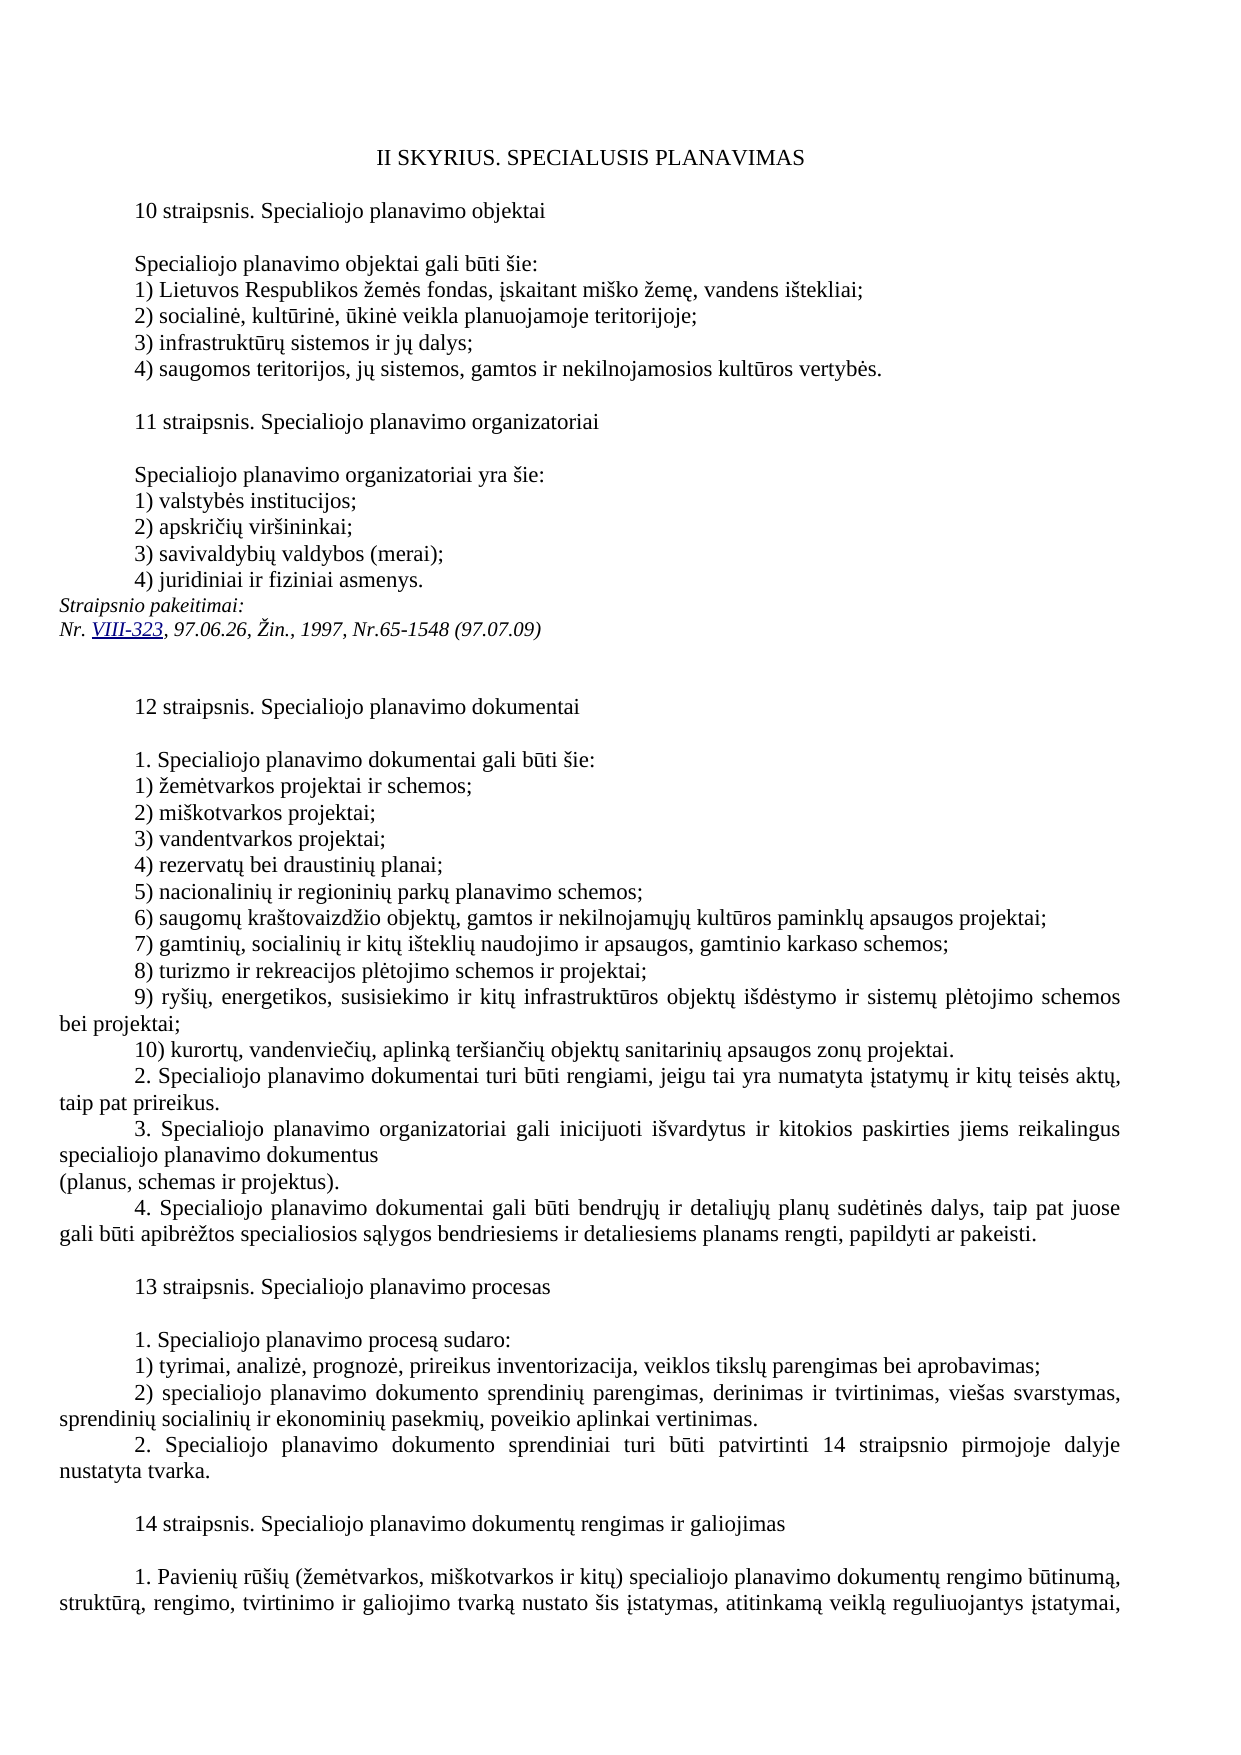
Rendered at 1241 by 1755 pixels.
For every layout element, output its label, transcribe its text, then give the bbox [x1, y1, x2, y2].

text Specialiojo planavimo objektai gali būti šie: [59, 250, 1122, 276]
text 1. Pavienių rūšių (žemėtvarkos, miškotvarkos ir kitų) specialiojo planavimo dokumentų rengimo būtinumą, struktūrą, rengimo, tvirtinimo ir galiojimo tvarką nustato šis įstatymas, atitinkamą veiklą reguliuojantys įstatymai, [59, 1563, 1122, 1616]
text 10 straipsnis. Specialiojo planavimo objektai [59, 197, 1122, 223]
text 1) Lietuvos Respublikos žemės fondas, įskaitant miško žemę, vandens ištekliai; [59, 276, 1122, 303]
text 11 straipsnis. Specialiojo planavimo organizatoriai [59, 408, 1122, 434]
text 12 straipsnis. Specialiojo planavimo dokumentai [59, 693, 1122, 720]
text 7) gamtinių, socialinių ir kitų išteklių naudojimo ir apsaugos, gamtinio karkaso schemos; [59, 931, 1122, 957]
text 2) socialinė, kultūrinė, ūkinė veikla planuojamoje teritorijoje; [59, 303, 1122, 329]
text 2) specialiojo planavimo dokumento sprendinių parengimas, derinimas ir tvirtinimas, viešas svarstymas, sprendinių socialinių ir ekonominių pasekmių, poveikio aplinkai vertinimas. [59, 1378, 1122, 1431]
text 3. Specialiojo planavimo organizatoriai gali inicijuoti išvardytus ir kitokios paskirties jiems reikalingus specialiojo planavimo dokumentus [59, 1115, 1122, 1168]
text 5) nacionalinių ir regioninių parkų planavimo schemos; [59, 878, 1122, 904]
text 13 straipsnis. Specialiojo planavimo procesas [59, 1273, 1122, 1299]
text Straipsnio pakeitimai: [59, 592, 1122, 617]
text (planus, schemas ir projektus). [59, 1168, 1122, 1194]
text Nr. VIII-323, 97.06.26, Žin., 1997, Nr.65-1548 (97.07.09) [59, 617, 1122, 641]
text 2) apskričių viršininkai; [59, 513, 1122, 540]
text 3) infrastruktūrų sistemos ir jų dalys; [59, 329, 1122, 355]
text 2) miškotvarkos projektai; [59, 799, 1122, 825]
text Specialiojo planavimo organizatoriai yra šie: [59, 461, 1122, 487]
text 2. Specialiojo planavimo dokumentai turi būti rengiami, jeigu tai yra numatyta įstatymų ir kitų teisės aktų, taip pat prireikus. [59, 1062, 1122, 1115]
text 4) saugomos teritorijos, jų sistemos, gamtos ir nekilnojamosios kultūros vertybės. [59, 355, 1122, 382]
text 6) saugomų kraštovaizdžio objektų, gamtos ir nekilnojamųjų kultūros paminklų apsaugos projektai; [59, 904, 1122, 931]
text 3) vandentvarkos projektai; [59, 825, 1122, 851]
text 4) rezervatų bei draustinių planai; [59, 851, 1122, 878]
text 1) žemėtvarkos projektai ir schemos; [59, 772, 1122, 799]
text 1. Specialiojo planavimo procesą sudaro: [59, 1326, 1122, 1352]
text 2. Specialiojo planavimo dokumento sprendiniai turi būti patvirtinti 14 straipsnio pirmojoje dalyje nustatyta tvarka. [59, 1431, 1122, 1484]
text 3) savivaldybių valdybos (merai); [59, 540, 1122, 566]
text 8) turizmo ir rekreacijos plėtojimo schemos ir projektai; [59, 957, 1122, 983]
text II SKYRIUS. SPECIALUSIS PLANAVIMAS [59, 144, 1122, 171]
text 14 straipsnis. Specialiojo planavimo dokumentų rengimas ir galiojimas [59, 1510, 1122, 1537]
text 4) juridiniai ir fiziniai asmenys. [59, 566, 1122, 592]
text 10) kurortų, vandenviečių, aplinką teršiančių objektų sanitarinių apsaugos zonų projektai. [59, 1036, 1122, 1062]
text 1) tyrimai, analizė, prognozė, prireikus inventorizacija, veiklos tikslų parengimas bei aprobavimas; [59, 1352, 1122, 1378]
text 1. Specialiojo planavimo dokumentai gali būti šie: [59, 746, 1122, 772]
text 4. Specialiojo planavimo dokumentai gali būti bendrųjų ir detaliųjų planų sudėtinės dalys, taip pat juose gali būti apibrėžtos specialiosios sąlygos bendriesiems ir detaliesiems planams rengti, papildyti ar pakeisti. [59, 1194, 1122, 1247]
text 9) ryšių, energetikos, susisiekimo ir kitų infrastruktūros objektų išdėstymo ir sistemų plėtojimo schemos bei projektai; [59, 983, 1122, 1036]
text 1) valstybės institucijos; [59, 487, 1122, 513]
